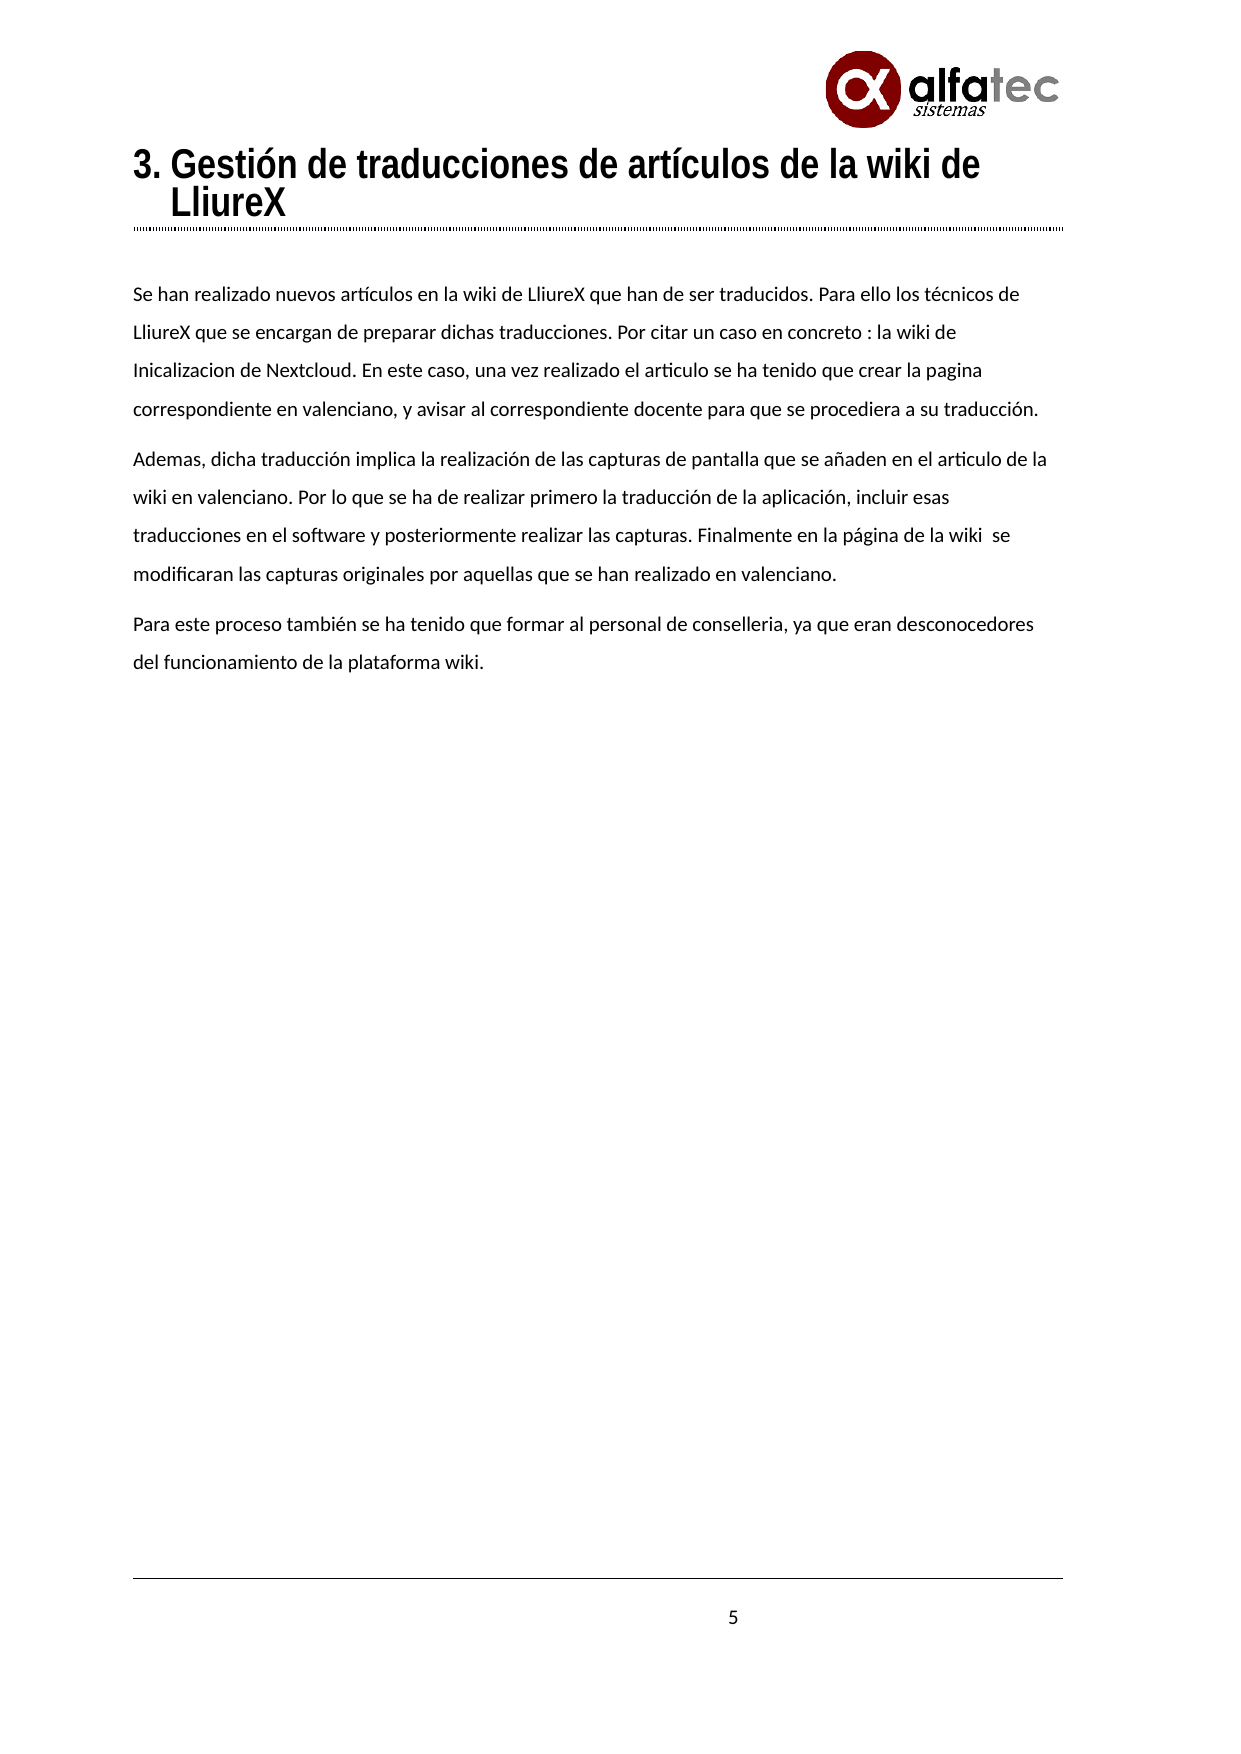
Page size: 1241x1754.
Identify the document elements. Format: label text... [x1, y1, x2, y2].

text Se han realizado nuevos artículos en la wiki de LliureX que han de ser traducidos. Para ello los técnicos de LliureX que se encargan de preparar dichas traducciones. Por citar un caso en concreto : la wiki de Inicalizacion de Nextcloud. En este caso, una vez realizado el articulo se ha tenido que crear la pagina correspondiente en valenciano, y avisar al correspondiente docente para que se procediera a su traducción. [133, 281, 1063, 421]
text Para este proceso también se ha tenido que formar al personal de conselleria, ya que eran desconocedores del funcionamiento de la plataforma wiki. [133, 611, 1063, 675]
subtitle Gestión de traducciones de artículos de la wiki de LliureX [133, 148, 1063, 231]
picture [825, 51, 1061, 128]
text Ademas, dicha traducción implica la realización de las capturas de pantalla que se añaden en el articulo de la wiki en valenciano. Por lo que se ha de realizar primero la traducción de la aplicación, incluir esas traducciones en el software y posteriormente realizar las capturas. Finalmente en la página de la wiki se modificaran las capturas originales por aquellas que se han realizado en valenciano. [133, 446, 1063, 586]
